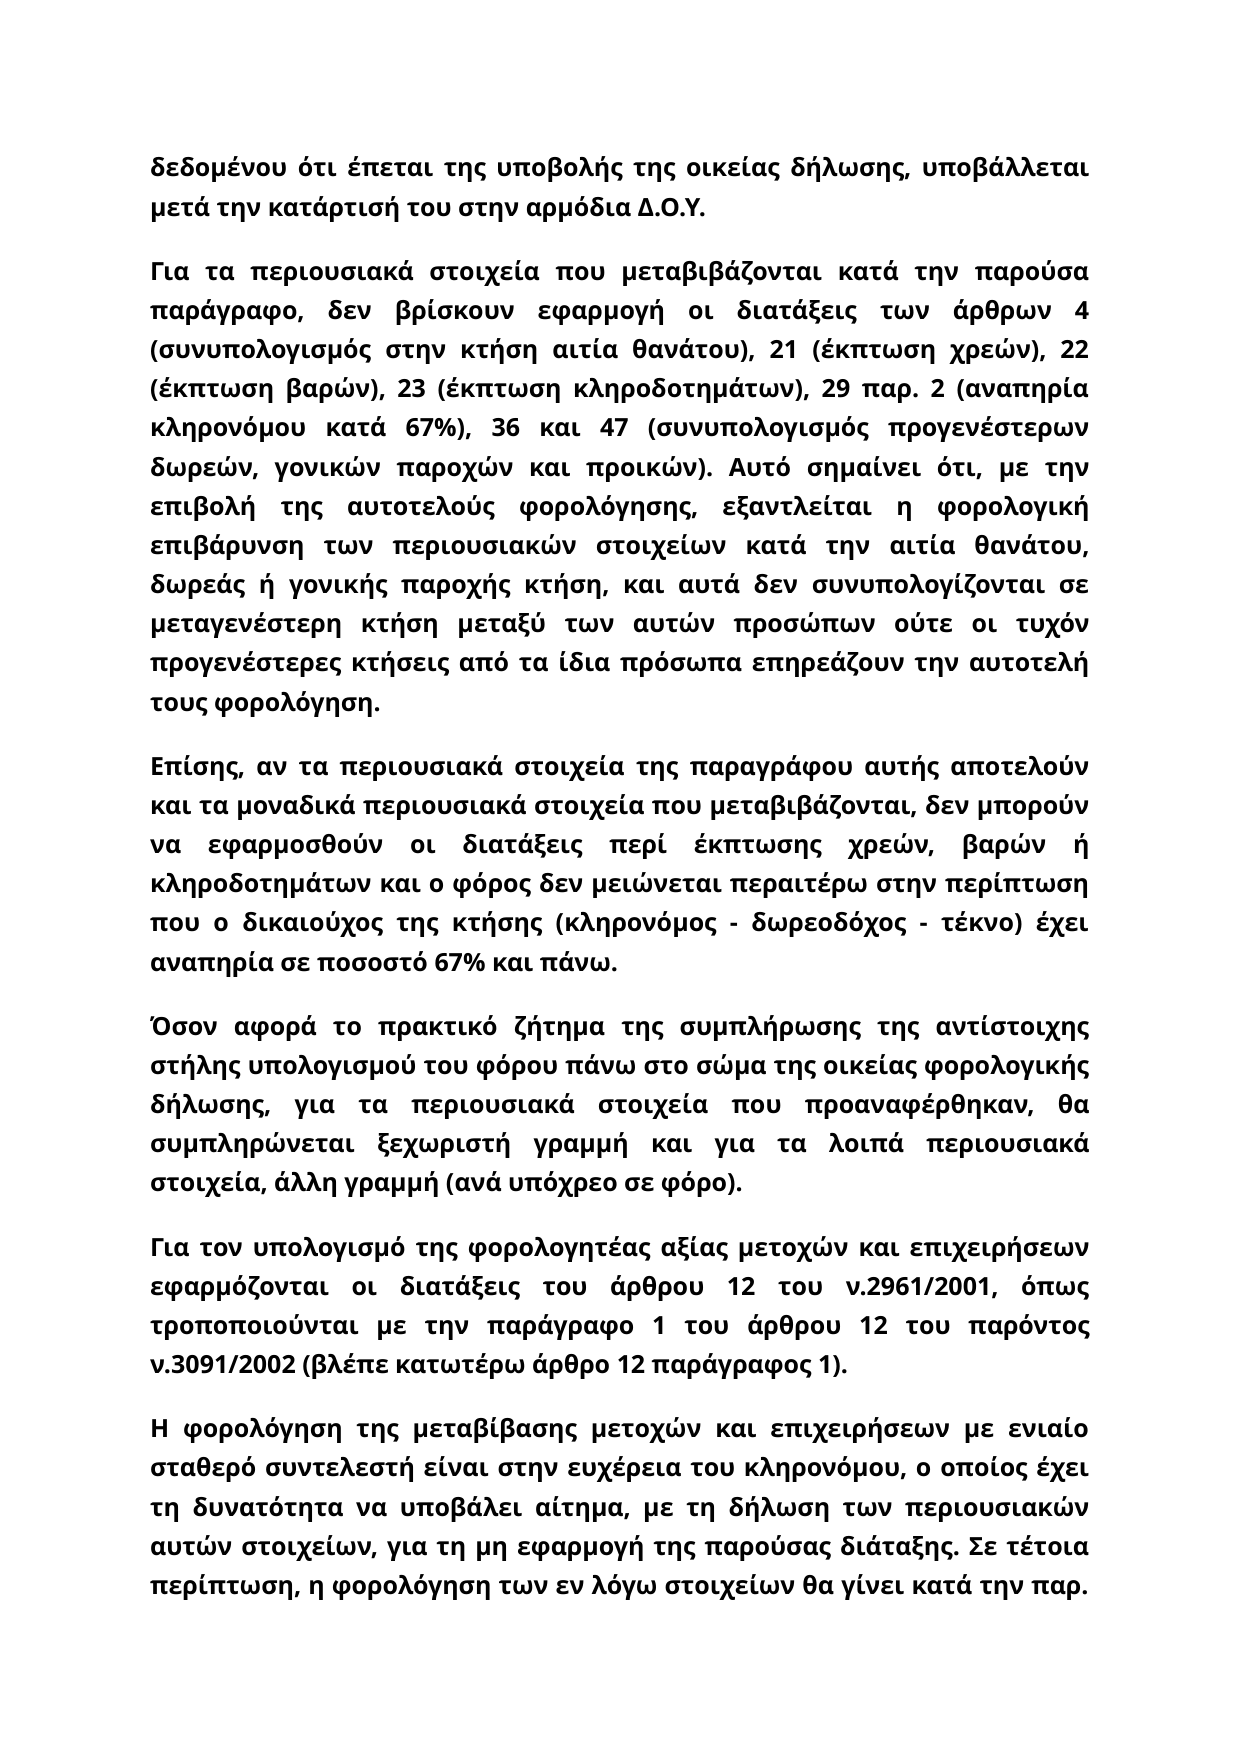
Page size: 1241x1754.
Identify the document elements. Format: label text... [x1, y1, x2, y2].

text Για τα περιουσιακά στοιχεία που μεταβιβάζονται κατά την παρούσα παράγραφο, δεν βρίσκουν εφαρμογή οι διατάξεις των άρθρων 4 (συνυπολογισμός στην κτήση αιτία θανάτου), 21 (έκπτωση χρεών), 22 (έκπτωση βαρών), 23 (έκπτωση κληροδοτημάτων), 29 παρ. 2 (αναπηρία κληρονόμου κατά 67%), 36 και 47 (συνυπολογισμός προγενέστερων δωρεών, γονικών παροχών και προικών). Αυτό σημαίνει ότι, με την επιβολή της αυτοτελούς φορολόγησης, εξαντλείται η φορολογική επιβάρυνση των περιουσιακών στοιχείων κατά την αιτία θανάτου, δωρεάς ή γονικής παροχής κτήση, και αυτά δεν συνυπολογίζονται σε μεταγενέστερη κτήση μεταξύ των αυτών προσώπων ούτε οι τυχόν προγενέστερες κτήσεις από τα ίδια πρόσωπα επηρεάζουν την αυτοτελή τους φορολόγηση. [150, 253, 1090, 718]
text δεδομένου ότι έπεται της υποβολής της οικείας δήλωσης, υποβάλλεται μετά την κατάρτισή του στην αρμόδια Δ.Ο.Υ. [150, 150, 1090, 223]
text Για τον υπολογισμό της φορολογητέας αξίας μετοχών και επιχειρήσεων εφαρμόζονται οι διατάξεις του άρθρου 12 του ν.2961/2001, όπως τροποποιούνται με την παράγραφο 1 του άρθρου 12 του παρόντος ν.3091/2002 (βλέπε κατωτέρω άρθρο 12 παράγραφος 1). [150, 1229, 1090, 1381]
text Η φορολόγηση της μεταβίβασης μετοχών και επιχειρήσεων με ενιαίο σταθερό συντελεστή είναι στην ευχέρεια του κληρονόμου, ο οποίος έχει τη δυνατότητα να υποβάλει αίτημα, με τη δήλωση των περιουσιακών αυτών στοιχείων, για τη μη εφαρμογή της παρούσας διάταξης. Σε τέτοια περίπτωση, η φορολόγηση των εν λόγω στοιχείων θα γίνει κατά την παρ. [150, 1411, 1090, 1602]
text Επίσης, αν τα περιουσιακά στοιχεία της παραγράφου αυτής αποτελούν και τα μοναδικά περιουσιακά στοιχεία που μεταβιβάζονται, δεν μπορούν να εφαρμοσθούν οι διατάξεις περί έκπτωσης χρεών, βαρών ή κληροδοτημάτων και ο φόρος δεν μειώνεται περαιτέρω στην περίπτωση που ο δικαιούχος της κτήσης (κληρονόμος - δωρεοδόχος - τέκνο) έχει αναπηρία σε ποσοστό 67% και πάνω. [150, 748, 1090, 978]
text Όσον αφορά το πρακτικό ζήτημα της συμπλήρωσης της αντίστοιχης στήλης υπολογισμού του φόρου πάνω στο σώμα της οικείας φορολογικής δήλωσης, για τα περιουσιακά στοιχεία που προαναφέρθηκαν, θα συμπληρώνεται ξεχωριστή γραμμή και για τα λοιπά περιουσιακά στοιχεία, άλλη γραμμή (ανά υπόχρεο σε φόρο). [150, 1008, 1090, 1199]
